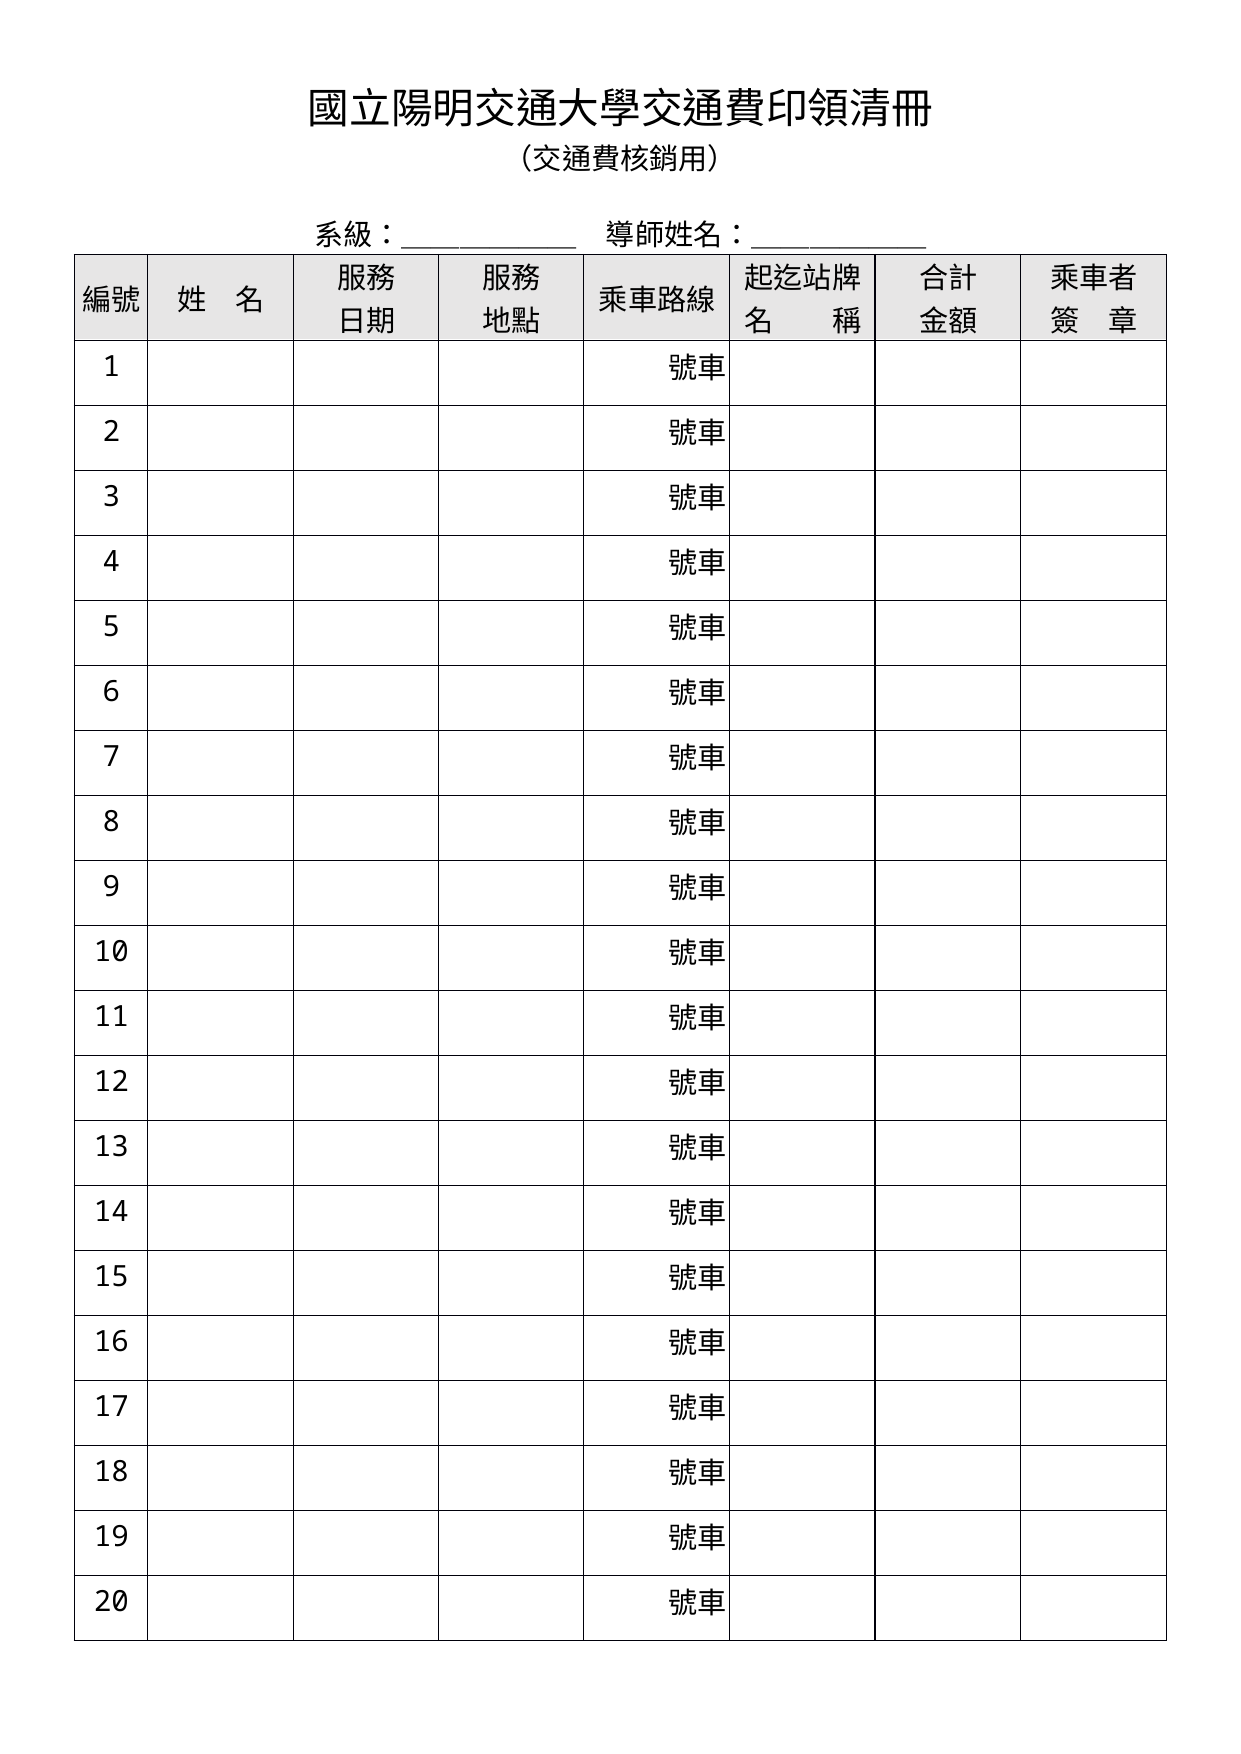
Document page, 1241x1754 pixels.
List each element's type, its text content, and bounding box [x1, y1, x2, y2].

table_cell 號車 [584, 1121, 729, 1184]
table_cell 1 [75, 341, 147, 404]
text 國立陽明交通大學交通費印領清冊 [75, 75, 1165, 135]
table_cell [730, 471, 874, 534]
table_cell 6 [75, 666, 147, 729]
table_cell 號車 [584, 731, 729, 794]
table_cell [439, 1251, 583, 1314]
table_cell [1021, 1511, 1166, 1574]
table_cell [730, 666, 874, 729]
table_cell [730, 601, 874, 664]
table_cell [876, 1316, 1020, 1379]
table_cell [876, 926, 1020, 989]
table_cell 8 [75, 796, 147, 859]
table_cell [148, 1316, 293, 1379]
table_cell [148, 991, 293, 1054]
table_cell [730, 1186, 874, 1249]
table_cell [876, 991, 1020, 1054]
table_cell [1021, 731, 1166, 794]
table_cell [294, 1186, 438, 1249]
table_cell [876, 1251, 1020, 1314]
table_cell 號車 [584, 341, 729, 404]
table_cell 3 [75, 471, 147, 534]
table_cell [439, 1576, 583, 1639]
table_cell [148, 1576, 293, 1639]
table_cell [294, 1056, 438, 1119]
table_cell [1021, 1381, 1166, 1444]
table_cell 號車 [584, 861, 729, 924]
table_cell [876, 341, 1020, 404]
table_cell [148, 861, 293, 924]
table_cell 號車 [584, 991, 729, 1054]
table_cell 12 [75, 1056, 147, 1119]
table_cell [730, 1576, 874, 1639]
table_cell [730, 1446, 874, 1509]
table_header 起迄站牌 名 稱 [730, 255, 874, 339]
table_cell [148, 601, 293, 664]
table_cell [876, 731, 1020, 794]
table_cell [876, 406, 1020, 469]
table_header 服務 地點 [439, 255, 583, 339]
table_cell 18 [75, 1446, 147, 1509]
table_cell [730, 341, 874, 404]
table_cell [876, 1446, 1020, 1509]
table_cell [148, 1446, 293, 1509]
table_cell [439, 666, 583, 729]
table_cell [876, 796, 1020, 859]
table_cell [730, 991, 874, 1054]
table_cell [294, 406, 438, 469]
table_cell [1021, 1251, 1166, 1314]
table_cell [294, 536, 438, 599]
table_cell 號車 [584, 1251, 729, 1314]
table_cell 號車 [584, 1511, 729, 1574]
table_cell 號車 [584, 1381, 729, 1444]
table_cell [148, 406, 293, 469]
table_cell [876, 1186, 1020, 1249]
table_cell [730, 406, 874, 469]
table_cell [439, 341, 583, 404]
table_cell 15 [75, 1251, 147, 1314]
table_cell [148, 796, 293, 859]
table_cell [294, 1251, 438, 1314]
table_cell [439, 861, 583, 924]
table_cell [148, 1121, 293, 1184]
table_cell [876, 861, 1020, 924]
table_cell 號車 [584, 406, 729, 469]
table_cell [876, 1056, 1020, 1119]
table_cell [876, 536, 1020, 599]
table_cell [148, 471, 293, 534]
table_cell 號車 [584, 926, 729, 989]
table_cell [730, 731, 874, 794]
table_cell [1021, 1056, 1166, 1119]
table_cell [294, 926, 438, 989]
table_cell 11 [75, 991, 147, 1054]
table_cell [439, 991, 583, 1054]
table_cell 號車 [584, 536, 729, 599]
table_cell 7 [75, 731, 147, 794]
table_cell 號車 [584, 666, 729, 729]
table_cell [294, 601, 438, 664]
table_cell [148, 1056, 293, 1119]
table_cell 19 [75, 1511, 147, 1574]
table_cell [1021, 406, 1166, 469]
table_cell [294, 471, 438, 534]
table_cell [294, 1381, 438, 1444]
table_cell [148, 666, 293, 729]
table_cell [148, 1381, 293, 1444]
table_cell [730, 536, 874, 599]
table_cell [294, 341, 438, 404]
table_cell [439, 1056, 583, 1119]
table_cell [439, 406, 583, 469]
table_cell [1021, 601, 1166, 664]
table_cell [439, 1446, 583, 1509]
table_cell [1021, 1316, 1166, 1379]
table_header 姓 名 [148, 255, 293, 339]
table_cell [294, 666, 438, 729]
table_cell [439, 1316, 583, 1379]
table_cell [876, 666, 1020, 729]
table_cell [148, 1186, 293, 1249]
table_cell [730, 1121, 874, 1184]
table_cell [730, 1316, 874, 1379]
table_cell [730, 926, 874, 989]
table_cell 號車 [584, 1186, 729, 1249]
table_cell [876, 1121, 1020, 1184]
text （交通費核銷用） [75, 135, 1165, 178]
table_cell 9 [75, 861, 147, 924]
table_cell [148, 1251, 293, 1314]
table_cell [876, 471, 1020, 534]
table_cell [1021, 1576, 1166, 1639]
table_cell 號車 [584, 796, 729, 859]
table_cell 13 [75, 1121, 147, 1184]
table_cell [439, 796, 583, 859]
table_cell [439, 1381, 583, 1444]
table_cell 號車 [584, 601, 729, 664]
table_cell [439, 731, 583, 794]
table_cell [439, 1511, 583, 1574]
table_cell 號車 [584, 1576, 729, 1639]
table_header 乘車者 簽 章 [1021, 255, 1166, 339]
table_cell [1021, 666, 1166, 729]
table_cell 14 [75, 1186, 147, 1249]
table_cell [1021, 796, 1166, 859]
table_cell [294, 1316, 438, 1379]
table_cell 2 [75, 406, 147, 469]
table_header 乘車路線 [584, 255, 729, 339]
table_cell [1021, 926, 1166, 989]
table_cell [148, 731, 293, 794]
table_cell [294, 731, 438, 794]
table_cell 17 [75, 1381, 147, 1444]
table_cell [1021, 991, 1166, 1054]
table_cell [294, 991, 438, 1054]
table_cell [294, 1576, 438, 1639]
table_cell [148, 341, 293, 404]
table_cell [1021, 1446, 1166, 1509]
table_cell [294, 796, 438, 859]
table_cell 10 [75, 926, 147, 989]
table_header 編號 [75, 255, 147, 339]
table_cell [439, 1121, 583, 1184]
table_cell [730, 1511, 874, 1574]
table_cell [1021, 341, 1166, 404]
table_cell [730, 861, 874, 924]
table_cell [439, 1186, 583, 1249]
table_cell [148, 926, 293, 989]
table_cell [148, 536, 293, 599]
table_cell [876, 601, 1020, 664]
table_cell [730, 796, 874, 859]
table_cell [294, 1446, 438, 1509]
table_cell 號車 [584, 1316, 729, 1379]
table_cell 5 [75, 601, 147, 664]
table_cell 4 [75, 536, 147, 599]
table_cell [439, 926, 583, 989]
table_cell [439, 601, 583, 664]
table_cell [1021, 1186, 1166, 1249]
table_cell [730, 1381, 874, 1444]
table_cell [1021, 536, 1166, 599]
table_cell [294, 1511, 438, 1574]
table_header 合計 金額 [876, 255, 1020, 339]
table_cell 16 [75, 1316, 147, 1379]
table_cell [294, 861, 438, 924]
table_cell 20 [75, 1576, 147, 1639]
table_cell [439, 536, 583, 599]
table_cell 號車 [584, 471, 729, 534]
table_cell [876, 1576, 1020, 1639]
table_cell 號車 [584, 1056, 729, 1119]
table_cell [876, 1511, 1020, 1574]
table_cell [439, 471, 583, 534]
table_cell 號車 [584, 1446, 729, 1509]
table_cell [1021, 1121, 1166, 1184]
table_cell [294, 1121, 438, 1184]
table_header 服務 日期 [294, 255, 438, 339]
table_cell [1021, 861, 1166, 924]
table_cell [148, 1511, 293, 1574]
table_cell [876, 1381, 1020, 1444]
table_cell [1021, 471, 1166, 534]
text 系級：＿＿＿＿＿＿ 導師姓名：＿＿＿＿＿＿ [75, 212, 1165, 254]
table_cell [730, 1251, 874, 1314]
table_cell [730, 1056, 874, 1119]
